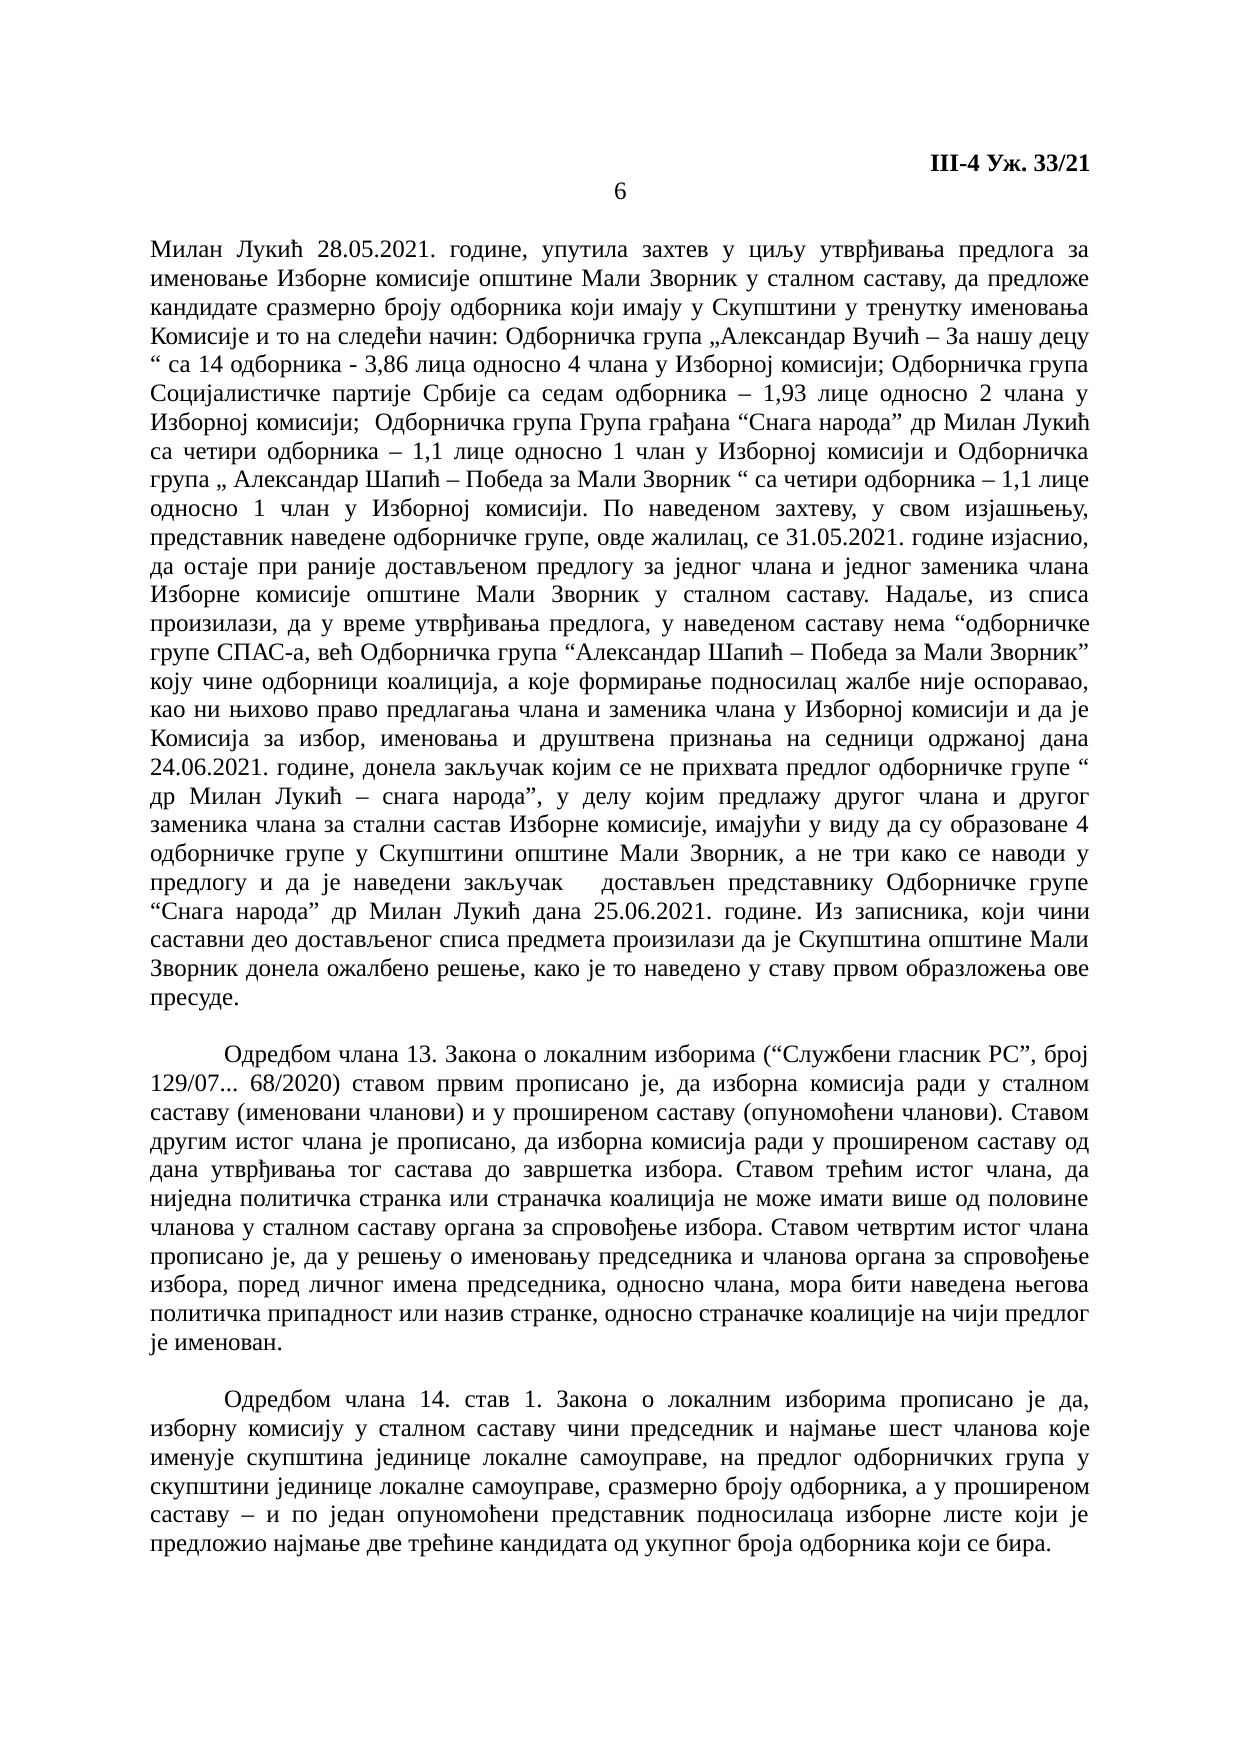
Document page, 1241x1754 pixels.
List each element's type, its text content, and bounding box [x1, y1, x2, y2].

text Одредбом члана 14. став 1. Закона о локалним изборима прописано је да, изборну комисију у сталном саставу чини председник и најмање шест чланова које именује скупштина јединице локалне самоуправе, на предлог одборничких група у скупштини јединице локалне самоуправе, сразмерно броју одборника, а у проширеном саставу – и по један опуномоћени представник подносилаца изборне листе који је предложио најмање две трећине кандидата од укупног броја одборника који се бира. [150, 1384, 1090, 1557]
text Милан Лукић 28.05.2021. године, упутила захтев у циљу утврђивања предлога за именовање Изборне комисије општине Мали Зворник у сталном саставу, да предложе кандидате сразмерно броју одборника који имају у Скупштини у тренутку именовања Комисије и то на следећи начин: Одборничка група „Александар Вучић – За нашу децу “ са 14 одборника - 3,86 лица односно 4 члана у Изборној комисији; Одборничка група Социјалистичке партије Србије са седам одборника – 1,93 лице односно 2 члана у Изборној комисији; Одборничка група Група грађана “Снага народа” др Милан Лукић са четири одборника – 1,1 лице односно 1 члан у Изборној комисији и Одборничка група „ Александар Шапић – Победа за Мали Зворник “ са четири одборника – 1,1 лице односно 1 члан у Изборној комисији. По наведеном захтеву, у свом изјашњењу, представник наведене одборничке групе, овде жалилац, се 31.05.2021. године изјаснио, да остаје при раније достављеном предлогу за једног члана и једног заменика члана Изборне комисије општине Мали Зворник у сталном саставу. Надаље, из списа произилази, да у време утврђивања предлога, у наведеном саставу нема “одборничке групе СПАС-а, већ Одборничка група “Александар Шапић – Победа за Мали Зворник” коју чине одборници коалиција, а које формирање подносилац жалбе није оспоравао, као ни њихово право предлагања члана и заменика члана у Изборној комисији и да је Комисија за избор, именовања и друштвена признања на седници одржаној дана 24.06.2021. године, донела закључак којим се не прихвата предлог одборничке групе “ др Милан Лукић – снага народа”, у делу којим предлажу другог члана и другог заменика члана за стални састав Изборне комисије, имајући у виду да су образоване 4 одборничке групе у Скупштини општине Мали Зворник, а не три како се наводи у предлогу и да је наведени закључак достављен представнику Одборничке групе “Снага народа” др Милан Лукић дана 25.06.2021. године. Из записника, који чини саставни део достављеног списа предмета произилази да је Скупштина општине Мали Зворник донела ожалбено решење, како је то наведено у ставу првом образложења ове пресуде. [150, 234, 1090, 1011]
text Одредбом члана 13. Закона о локалним изборима (“Службени гласник РС”, број 129/07... 68/2020) ставом првим прописано је, да изборна комисија ради у сталном саставу (именовани чланови) и у проширеном саставу (опуномоћени чланови). Ставом другим истог члана је прописано, да изборна комисија ради у проширеном саставу од дана утврђивања тог састава до завршетка избора. Ставом трећим истог члана, да ниједна политичка странка или страначка коалиција не може имати више од половине чланова у сталном саставу органа за спровођење избора. Ставом четвртим истог члана прописано је, да у решењу о именовању председника и чланова органа за спровођење избора, поред личног имена председника, односно члана, мора бити наведена његова политичка припадност или назив странке, односно страначке коалиције на чији предлог је именован. [150, 1039, 1090, 1356]
